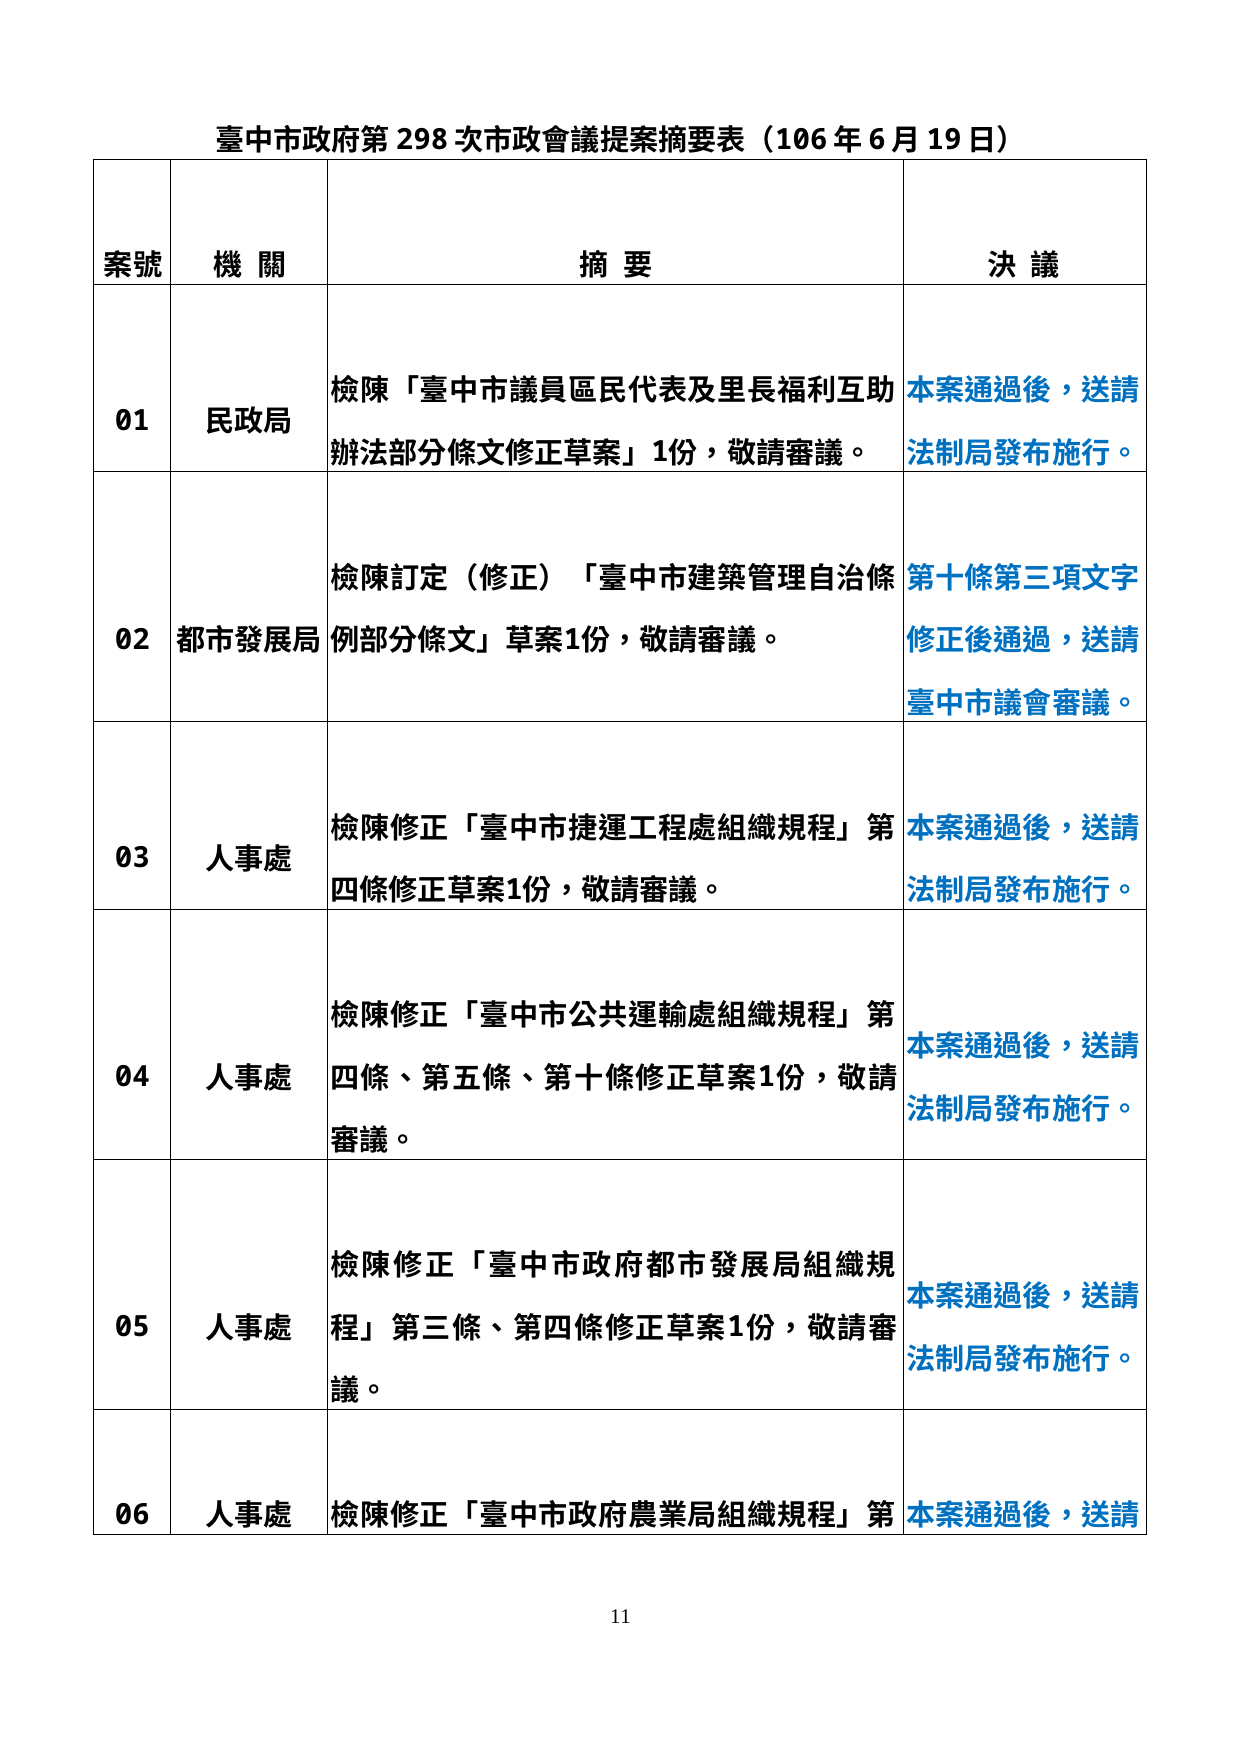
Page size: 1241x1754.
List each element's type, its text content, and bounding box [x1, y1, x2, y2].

table_header 機 關 [171, 160, 327, 284]
table_cell 都市發展局 [171, 472, 327, 721]
table_cell 本案通過後，送請法制局發布施行。 [904, 1160, 1146, 1409]
table_cell 02 [94, 472, 170, 721]
table_cell 檢陳「臺中市議員區民代表及里長福利互助辦法部分條文修正草案」1份，敬請審議。 [328, 285, 903, 471]
table_cell 第十條第三項文字修正後通過，送請臺中市議會審議。 [904, 472, 1146, 721]
table_cell 人事處 [171, 722, 327, 909]
table_cell 檢陳修正「臺中市政府農業局組織規程」第 [328, 1410, 903, 1534]
table_header 案號 [94, 160, 170, 284]
table_cell 民政局 [171, 285, 327, 471]
table_header 摘 要 [328, 160, 903, 284]
table_header 決 議 [904, 160, 1146, 284]
table_cell 檢陳訂定（修正）「臺中市建築管理自治條例部分條文」草案1份，敬請審議。 [328, 472, 903, 721]
table_cell 本案通過後，送請法制局發布施行。 [904, 722, 1146, 909]
table_cell 人事處 [171, 910, 327, 1159]
text 臺中市政府第298次市政會議提案摘要表（106年6月19日） [150, 96, 1090, 159]
table_cell 本案通過後，送請法制局發布施行。 [904, 910, 1146, 1159]
table_cell 04 [94, 910, 170, 1159]
table_cell 檢陳修正「臺中市公共運輸處組織規程」第四條、第五條、第十條修正草案1份，敬請審議。 [328, 910, 903, 1159]
table_cell 人事處 [171, 1410, 327, 1534]
table_cell 06 [94, 1410, 170, 1534]
table_cell 本案通過後，送請法制局發布施行。 [904, 285, 1146, 471]
table_cell 檢陳修正「臺中市捷運工程處組織規程」第四條修正草案1份，敬請審議。 [328, 722, 903, 909]
table_cell 檢陳修正「臺中市政府都市發展局組織規程」第三條、第四條修正草案1份，敬請審議。 [328, 1160, 903, 1409]
table_cell 人事處 [171, 1160, 327, 1409]
table_cell 本案通過後，送請 [904, 1410, 1146, 1534]
table_cell 03 [94, 722, 170, 909]
table_cell 05 [94, 1160, 170, 1409]
table_cell 01 [94, 285, 170, 471]
